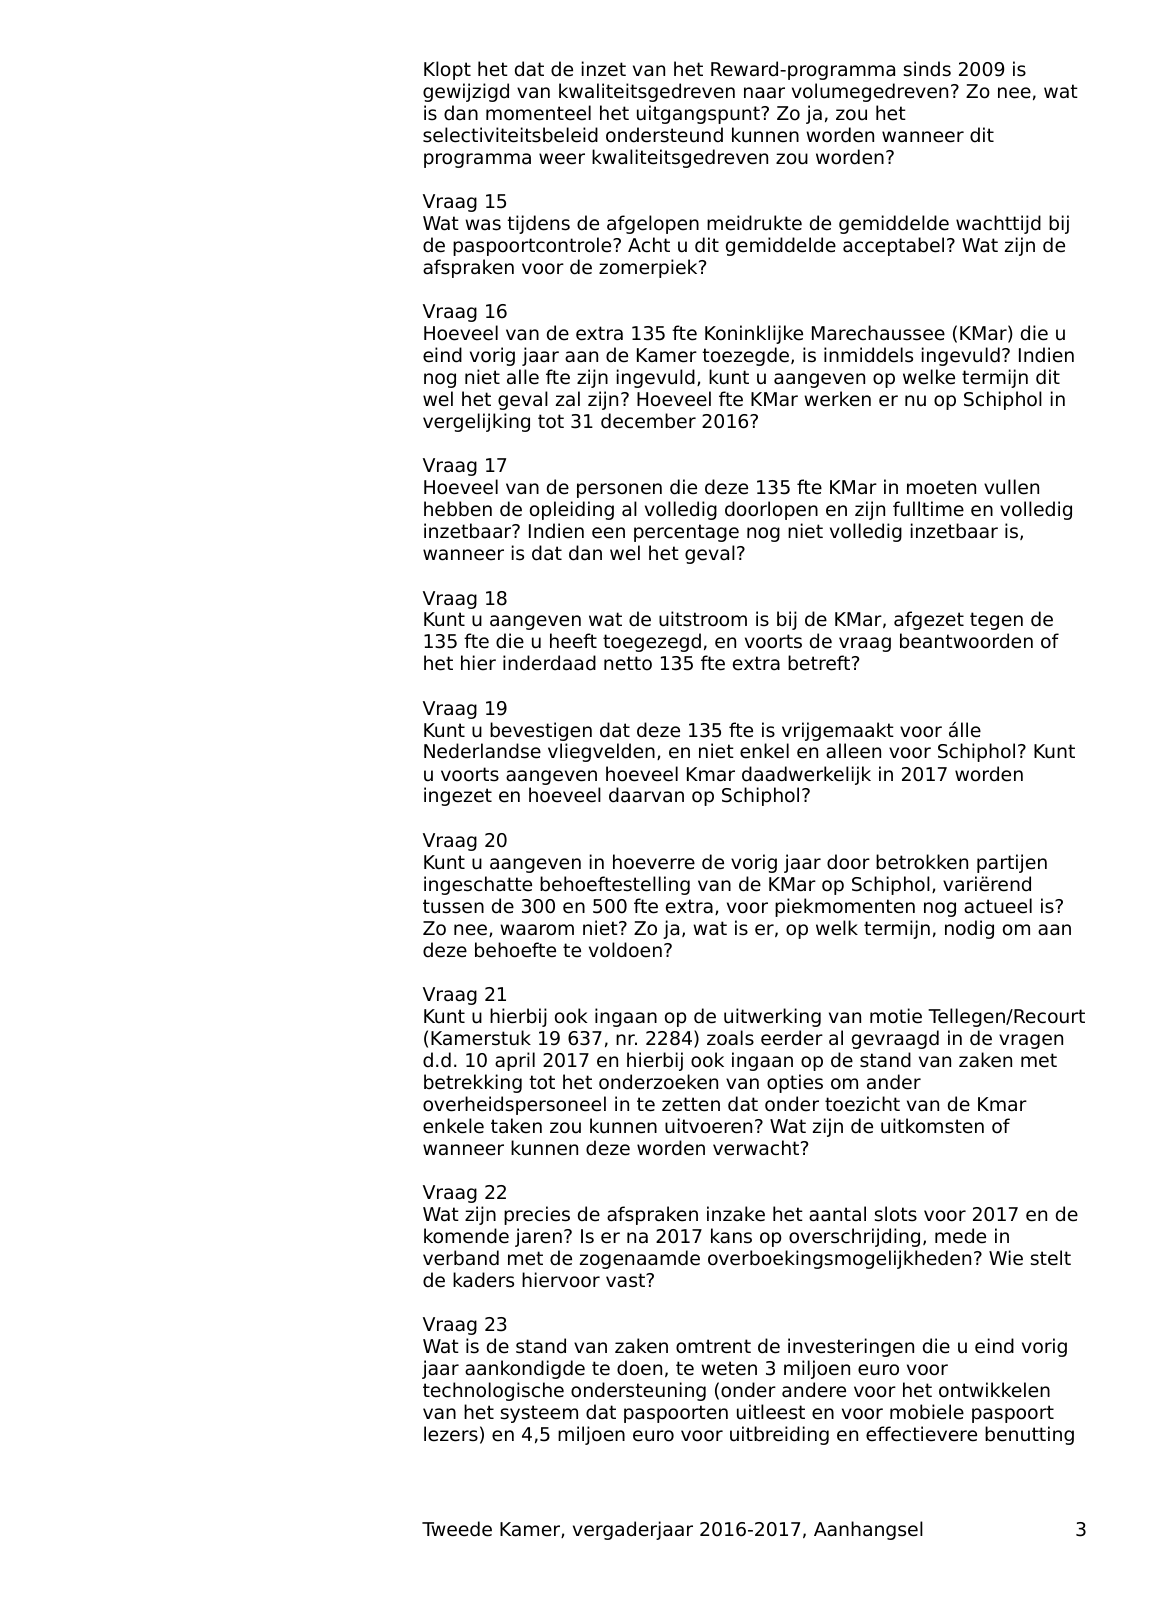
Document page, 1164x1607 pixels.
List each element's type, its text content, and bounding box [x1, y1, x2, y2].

text Vraag 16 [422, 301, 1087, 323]
text Klopt het dat de inzet van het Reward-programma sinds 2009 is gewijzigd van kwaliteitsgedreven naar volumegedreven? Zo nee, wat is dan momenteel het uitgangspunt? Zo ja, zou het selectiviteitsbeleid ondersteund kunnen worden wanneer dit programma weer kwaliteitsgedreven zou worden? [422, 59, 1087, 169]
text Vraag 20 [422, 829, 1087, 852]
text Vraag 22 [422, 1182, 1087, 1204]
text Hoeveel van de personen die deze 135 fte KMar in moeten vullen hebben de opleiding al volledig doorlopen en zijn fulltime en volledig inzetbaar? Indien een percentage nog niet volledig inzetbaar is, wanneer is dat dan wel het geval? [422, 477, 1087, 565]
text Kunt u hierbij ook ingaan op de uitwerking van motie Tellegen/Recourt (Kamerstuk 19 637, nr. 2284) zoals eerder al gevraagd in de vragen d.d. 10 april 2017 en hierbij ook ingaan op de stand van zaken met betrekking tot het onderzoeken van opties om ander overheidspersoneel in te zetten dat onder toezicht van de Kmar enkele taken zou kunnen uitvoeren? Wat zijn de uitkomsten of wanneer kunnen deze worden verwacht? [422, 1006, 1087, 1159]
text Kunt u bevestigen dat deze 135 fte is vrijgemaakt voor álle Nederlandse vliegvelden, en niet enkel en alleen voor Schiphol? Kunt u voorts aangeven hoeveel Kmar daadwerkelijk in 2017 worden ingezet en hoeveel daarvan op Schiphol? [422, 719, 1087, 807]
text Wat zijn precies de afspraken inzake het aantal slots voor 2017 en de komende jaren? Is er na 2017 kans op overschrijding, mede in verband met de zogenaamde overboekingsmogelijkheden? Wie stelt de kaders hiervoor vast? [422, 1204, 1087, 1292]
text Vraag 19 [422, 697, 1087, 719]
text Kunt u aangeven in hoeverre de vorig jaar door betrokken partijen ingeschatte behoeftestelling van de KMar op Schiphol, variërend tussen de 300 en 500 fte extra, voor piekmomenten nog actueel is? Zo nee, waarom niet? Zo ja, wat is er, op welk termijn, nodig om aan deze behoefte te voldoen? [422, 852, 1087, 961]
text Hoeveel van de extra 135 fte Koninklijke Marechaussee (KMar) die u eind vorig jaar aan de Kamer toezegde, is inmiddels ingevuld? Indien nog niet alle fte zijn ingevuld, kunt u aangeven op welke termijn dit wel het geval zal zijn? Hoeveel fte KMar werken er nu op Schiphol in vergelijking tot 31 december 2016? [422, 323, 1087, 433]
text Kunt u aangeven wat de uitstroom is bij de KMar, afgezet tegen de 135 fte die u heeft toegezegd, en voorts de vraag beantwoorden of het hier inderdaad netto 135 fte extra betreft? [422, 609, 1087, 675]
text Vraag 15 [422, 191, 1087, 213]
text Vraag 21 [422, 984, 1087, 1006]
text Wat was tijdens de afgelopen meidrukte de gemiddelde wachttijd bij de paspoortcontrole? Acht u dit gemiddelde acceptabel? Wat zijn de afspraken voor de zomerpiek? [422, 213, 1087, 279]
text Wat is de stand van zaken omtrent de investeringen die u eind vorig jaar aankondigde te doen, te weten 3 miljoen euro voor technologische ondersteuning (onder andere voor het ontwikkelen van het systeem dat paspoorten uitleest en voor mobiele paspoort lezers) en 4,5 miljoen euro voor uitbreiding en effectievere benutting [422, 1336, 1087, 1446]
text Vraag 17 [422, 455, 1087, 477]
text Vraag 18 [422, 587, 1087, 609]
text Vraag 23 [422, 1314, 1087, 1336]
